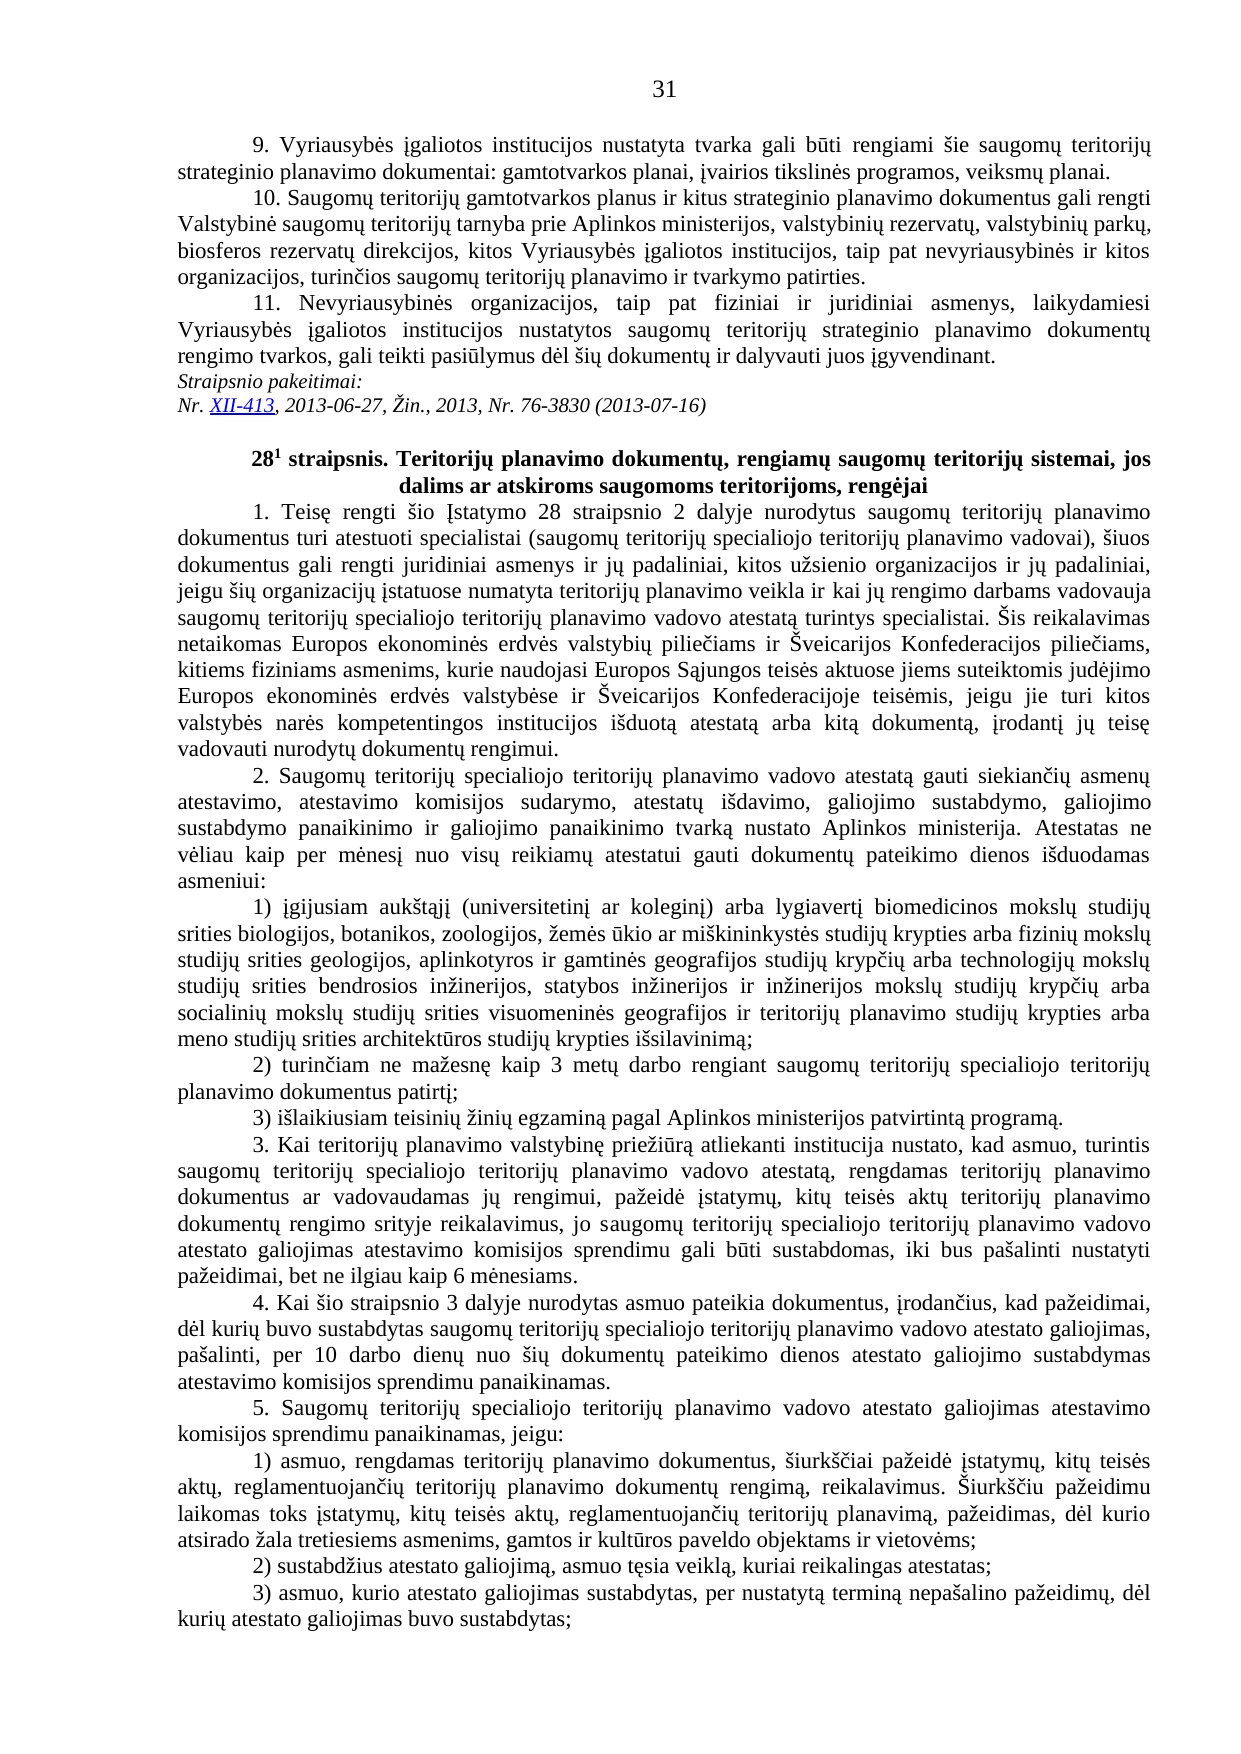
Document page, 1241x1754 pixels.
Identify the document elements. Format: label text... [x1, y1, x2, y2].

text 2. Saugomų teritorijų specialiojo teritorijų planavimo vadovo atestatą gauti siekiančių asmenų atestavimo, atestavimo komisijos sudarymo, atestatų išdavimo, galiojimo sustabdymo, galiojimo sustabdymo panaikinimo ir galiojimo panaikinimo tvarką nustato Aplinkos ministerija. Atestatas ne vėliau kaip per mėnesį nuo visų reikiamų atestatui gauti dokumentų pateikimo dienos išduodamas asmeniui: [177, 762, 1152, 893]
text 3) asmuo, kurio atestato galiojimas sustabdytas, per nustatytą terminą nepašalino pažeidimų, dėl kurių atestato galiojimas buvo sustabdytas; [177, 1579, 1152, 1631]
text 10. Saugomų teritorijų gamtotvarkos planus ir kitus strateginio planavimo dokumentus gali rengti Valstybinė saugomų teritorijų tarnyba prie Aplinkos ministerijos, valstybinių rezervatų, valstybinių parkų, biosferos rezervatų direkcijos, kitos Vyriausybės įgaliotos institucijos, taip pat nevyriausybinės ir kitos organizacijos, turinčios saugomų teritorijų planavimo ir tvarkymo patirties. [177, 184, 1152, 289]
text 5. Saugomų teritorijų specialiojo teritorijų planavimo vadovo atestato galiojimas atestavimo komisijos sprendimu panaikinamas, jeigu: [177, 1394, 1152, 1447]
text 1) įgijusiam aukštąjį (universitetinį ar koleginį) arba lygiavertį biomedicinos mokslų studijų srities biologijos, botanikos, zoologijos, žemės ūkio ar miškininkystės studijų krypties arba fizinių mokslų studijų srities geologijos, aplinkotyros ir gamtinės geografijos studijų krypčių arba technologijų mokslų studijų srities bendrosios inžinerijos, statybos inžinerijos ir inžinerijos mokslų studijų krypčių arba socialinių mokslų studijų srities visuomeninės geografijos ir teritorijų planavimo studijų krypties arba meno studijų srities architektūros studijų krypties išsilavinimą; [177, 893, 1152, 1052]
text Straipsnio pakeitimai: [177, 368, 1152, 393]
text Nr. XII-413, 2013-06-27, Žin., 2013, Nr. 76-3830 (2013-07-16) [177, 393, 1152, 417]
text 2) sustabdžius atestato galiojimą, asmuo tęsia veiklą, kuriai reikalingas atestatas; [177, 1552, 1152, 1579]
text 9. Vyriausybės įgaliotos institucijos nustatyta tvarka gali būti rengiami šie saugomų teritorijų strateginio planavimo dokumentai: gamtotvarkos planai, įvairios tikslinės programos, veiksmų planai. [177, 131, 1152, 184]
text 281 straipsnis. Teritorijų planavimo dokumentų, rengiamų saugomų teritorijų sistemai, jos dalims ar atskiroms saugomoms teritorijoms, rengėjai [251, 445, 1152, 498]
text 4. Kai šio straipsnio 3 dalyje nurodytas asmuo pateikia dokumentus, įrodančius, kad pažeidimai, dėl kurių buvo sustabdytas saugomų teritorijų specialiojo teritorijų planavimo vadovo atestato galiojimas, pašalinti, per 10 darbo dienų nuo šių dokumentų pateikimo dienos atestato galiojimo sustabdymas atestavimo komisijos sprendimu panaikinamas. [177, 1289, 1152, 1394]
text 3. Kai teritorijų planavimo valstybinę priežiūrą atliekanti institucija nustato, kad asmuo, turintis saugomų teritorijų specialiojo teritorijų planavimo vadovo atestatą, rengdamas teritorijų planavimo dokumentus ar vadovaudamas jų rengimui, pažeidė įstatymų, kitų teisės aktų teritorijų planavimo dokumentų rengimo srityje reikalavimus, jo saugomų teritorijų specialiojo teritorijų planavimo vadovo atestato galiojimas atestavimo komisijos sprendimu gali būti sustabdomas, iki bus pašalinti nustatyti pažeidimai, bet ne ilgiau kaip 6 mėnesiams. [177, 1131, 1152, 1289]
text 3) išlaikiusiam teisinių žinių egzaminą pagal Aplinkos ministerijos patvirtintą programą. [177, 1104, 1152, 1131]
text 2) turinčiam ne mažesnę kaip 3 metų darbo rengiant saugomų teritorijų specialiojo teritorijų planavimo dokumentus patirtį; [177, 1052, 1152, 1104]
text 11. Nevyriausybinės organizacijos, taip pat fiziniai ir juridiniai asmenys, laikydamiesi Vyriausybės įgaliotos institucijos nustatytos saugomų teritorijų strateginio planavimo dokumentų rengimo tvarkos, gali teikti pasiūlymus dėl šių dokumentų ir dalyvauti juos įgyvendinant. [177, 289, 1152, 368]
text 1. Teisę rengti šio Įstatymo 28 straipsnio 2 dalyje nurodytus saugomų teritorijų planavimo dokumentus turi atestuoti specialistai (saugomų teritorijų specialiojo teritorijų planavimo vadovai), šiuos dokumentus gali rengti juridiniai asmenys ir jų padaliniai, kitos užsienio organizacijos ir jų padaliniai, jeigu šių organizacijų įstatuose numatyta teritorijų planavimo veikla ir kai jų rengimo darbams vadovauja saugomų teritorijų specialiojo teritorijų planavimo vadovo atestatą turintys specialistai. Šis reikalavimas netaikomas Europos ekonominės erdvės valstybių piliečiams ir Šveicarijos Konfederacijos piliečiams, kitiems fiziniams asmenims, kurie naudojasi Europos Sąjungos teisės aktuose jiems suteiktomis judėjimo Europos ekonominės erdvės valstybėse ir Šveicarijos Konfederacijoje teisėmis, jeigu jie turi kitos valstybės narės kompetentingos institucijos išduotą atestatą arba kitą dokumentą, įrodantį jų teisę vadovauti nurodytų dokumentų rengimui. [177, 498, 1152, 762]
text 1) asmuo, rengdamas teritorijų planavimo dokumentus, šiurkščiai pažeidė įstatymų, kitų teisės aktų, reglamentuojančių teritorijų planavimo dokumentų rengimą, reikalavimus. Šiurkščiu pažeidimu laikomas toks įstatymų, kitų teisės aktų, reglamentuojančių teritorijų planavimą, pažeidimas, dėl kurio atsirado žala tretiesiems asmenims, gamtos ir kultūros paveldo objektams ir vietovėms; [177, 1447, 1152, 1552]
